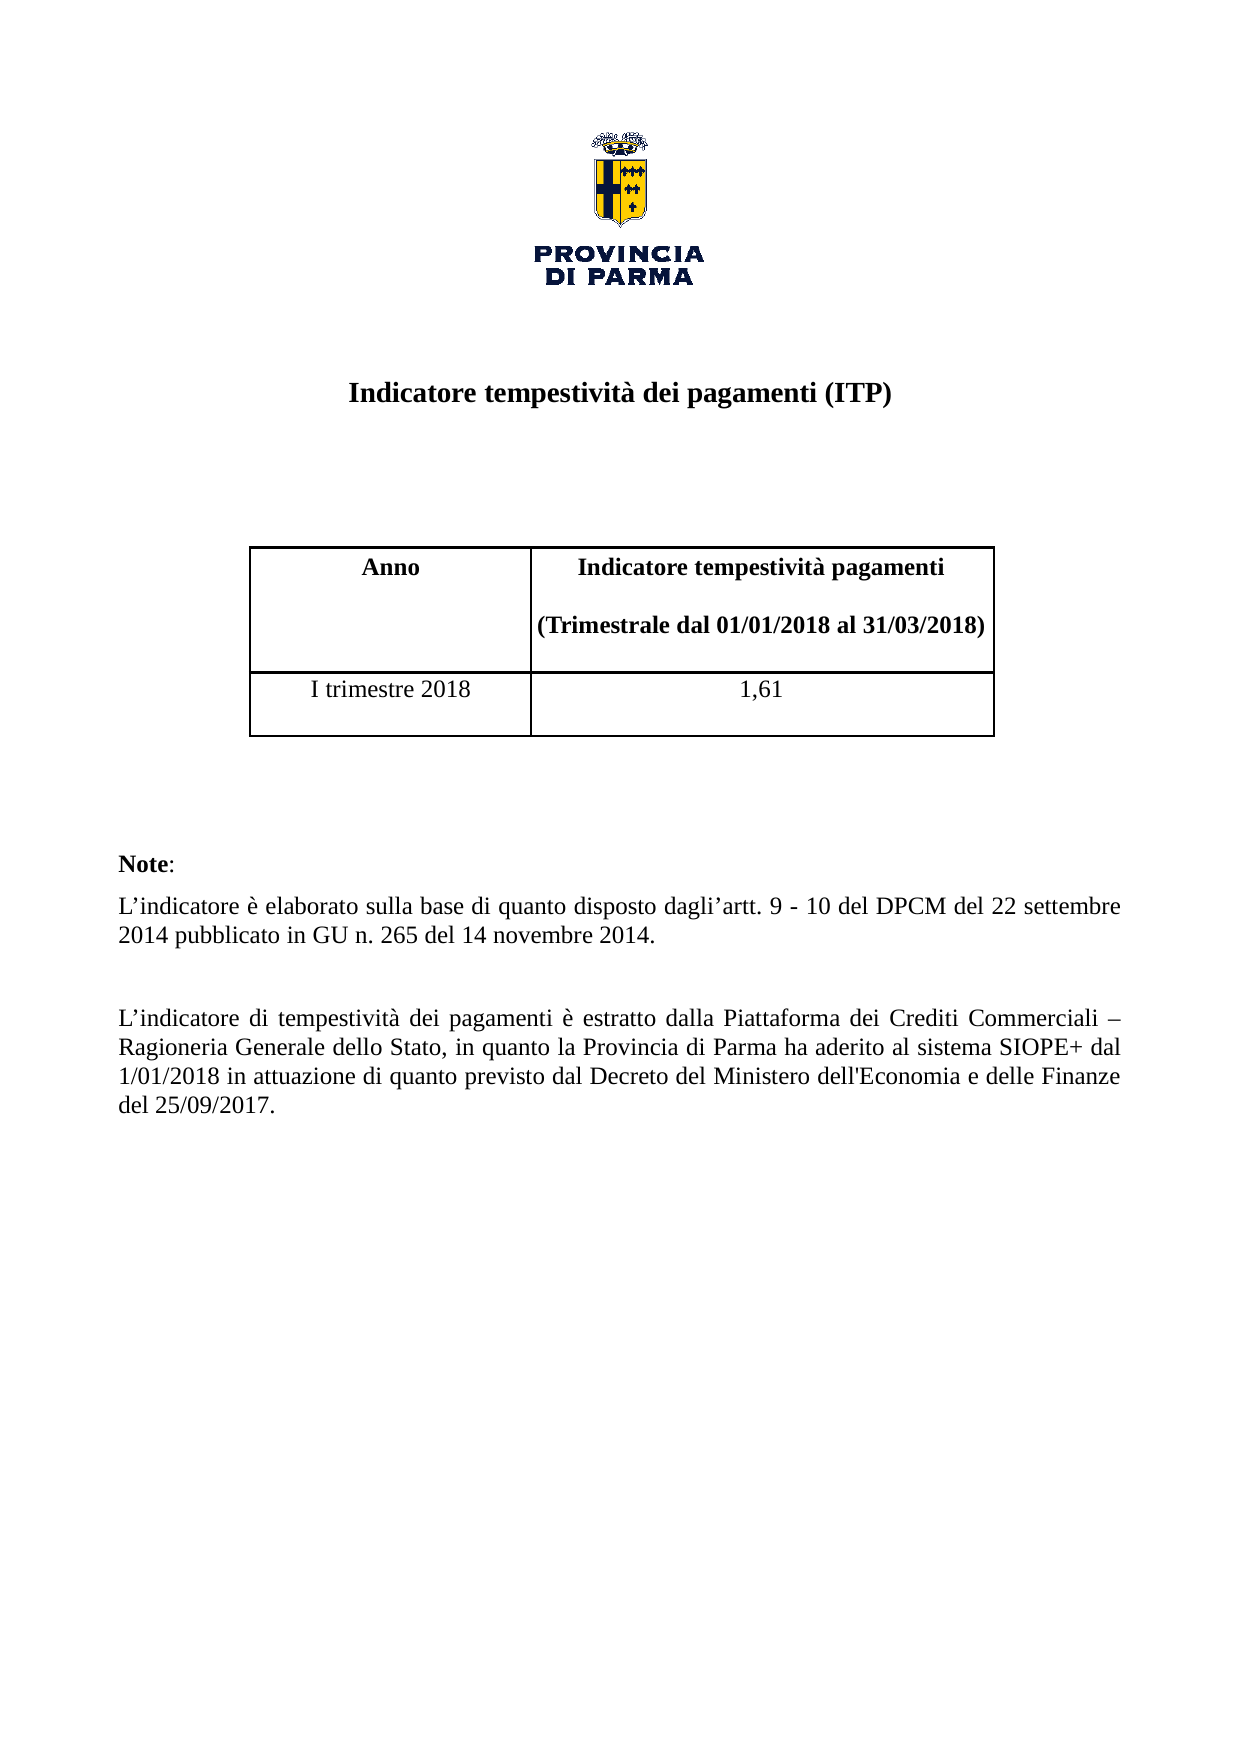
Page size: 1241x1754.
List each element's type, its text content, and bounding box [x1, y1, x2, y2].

table_header Indicatore tempestività pagamenti (Trimestrale dal 01/01/2018 al 31/03/2018) [532, 549, 993, 671]
table_header Anno [251, 549, 530, 671]
text L’indicatore di tempestività dei pagamenti è estratto dalla Piattaforma dei Crediti Commerciali – Ragioneria Generale dello Stato, in quanto la Provincia di Parma ha aderito al sistema SIOPE+ dal 1/01/2018 in attuazione di quanto previsto dal Decreto del Ministero dell'Economia e delle Finanze del 25/09/2017. [118, 1003, 1122, 1119]
text Note: [118, 849, 1122, 878]
text Indicatore tempestività dei pagamenti (ITP) [118, 376, 1122, 409]
picture [519, 118, 721, 301]
text L’indicatore è elaborato sulla base di quanto disposto dagli’artt. 9 - 10 del DPCM del 22 settembre 2014 pubblicato in GU n. 265 del 14 novembre 2014. [118, 891, 1122, 949]
table_cell 1,61 [532, 674, 993, 735]
table_cell I trimestre 2018 [251, 674, 530, 735]
